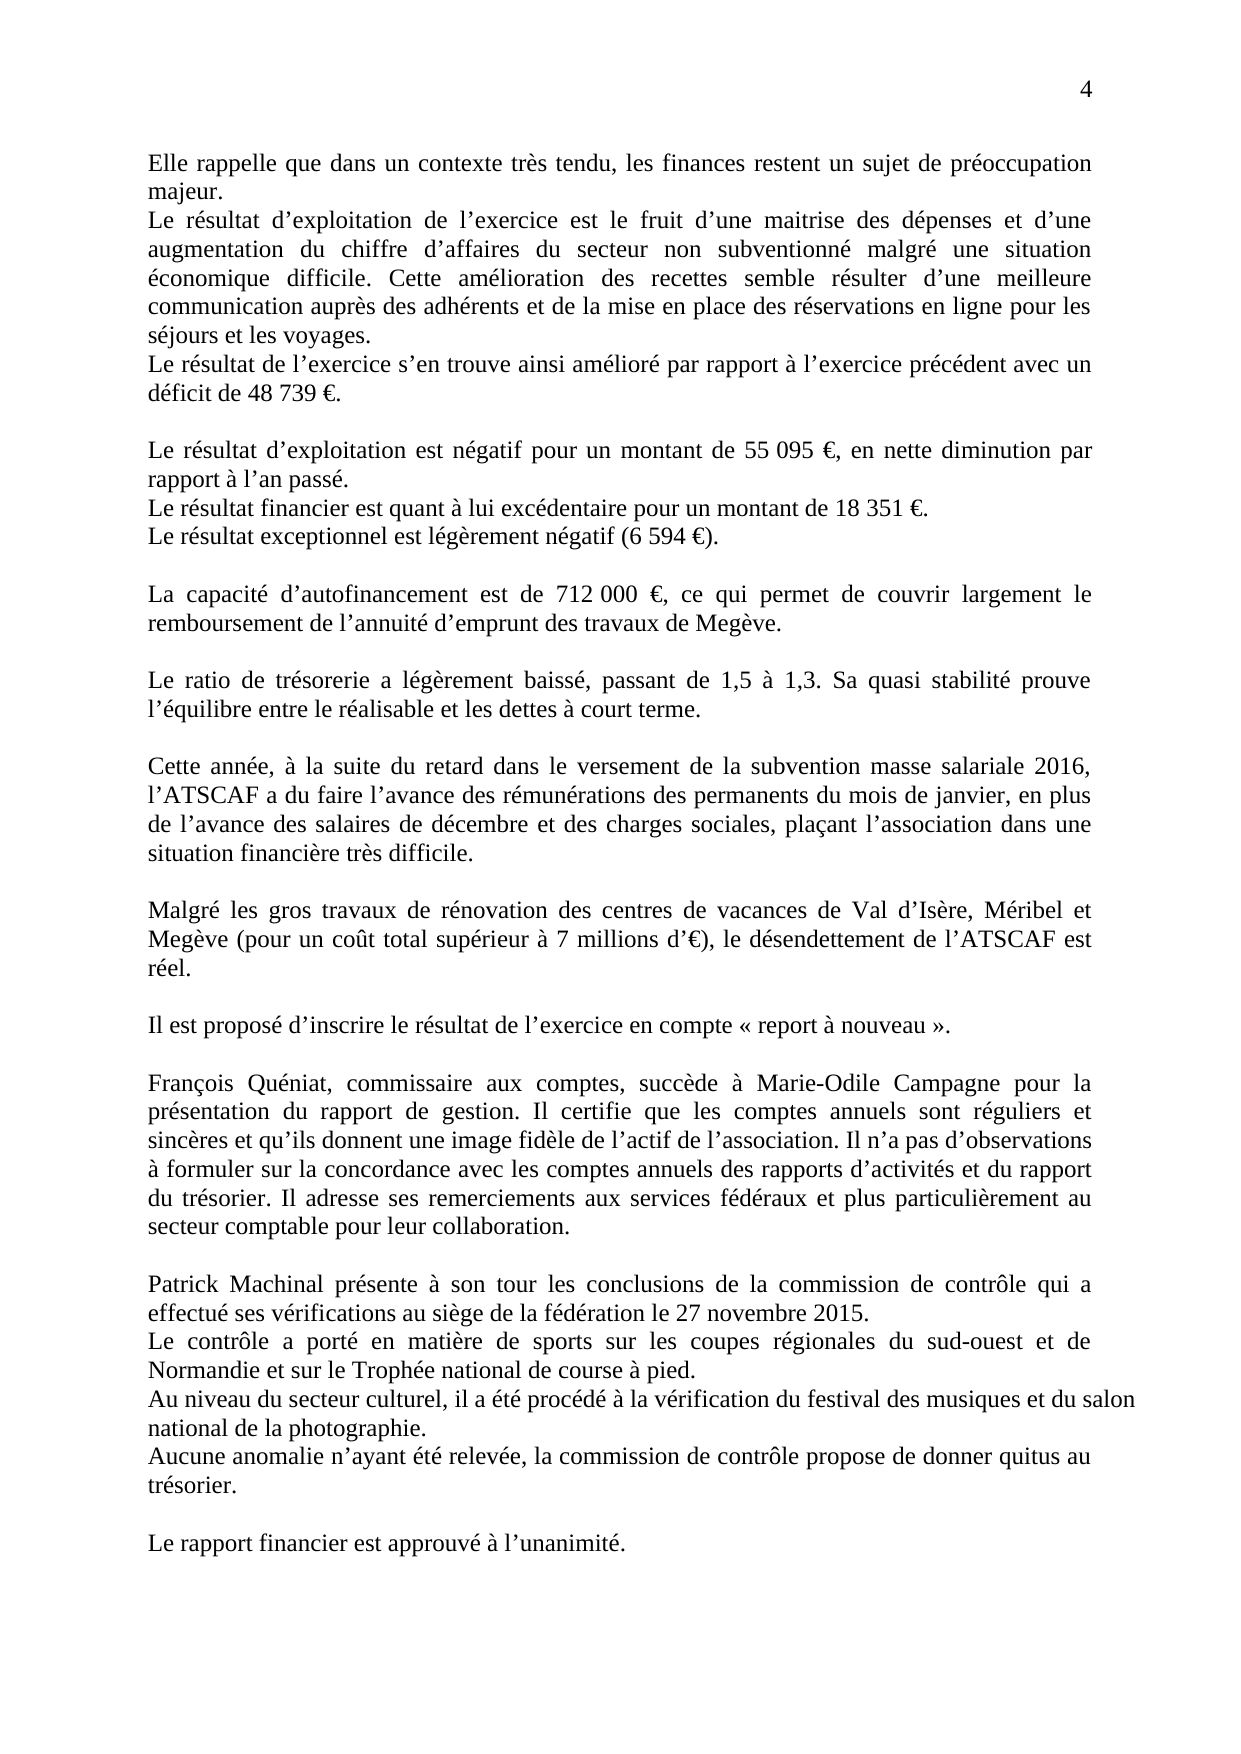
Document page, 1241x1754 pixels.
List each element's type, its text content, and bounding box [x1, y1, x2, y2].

text Aucune anomalie n’ayant été relevée, la commission de contrôle propose de donner quitus au trésorier. [148, 1441, 1092, 1499]
text Il est proposé d’inscrire le résultat de l’exercice en compte « report à nouveau ». [148, 1010, 1092, 1039]
text Le ratio de trésorerie a légèrement baissé, passant de 1,5 à 1,3. Sa quasi stabilité prouve l’équilibre entre le réalisable et les dettes à court terme. [148, 665, 1092, 723]
text Le résultat d’exploitation de l’exercice est le fruit d’une maitrise des dépenses et d’une augmentation du chiffre d’affaires du secteur non subventionné malgré une situation économique difficile. Cette amélioration des recettes semble résulter d’une meilleure communication auprès des adhérents et de la mise en place des réservations en ligne pour les séjours et les voyages. [148, 205, 1092, 349]
text Le résultat d’exploitation est négatif pour un montant de 55 095 €, en nette diminution par rapport à l’an passé. [148, 435, 1092, 493]
text Cette année, à la suite du retard dans le versement de la subvention masse salariale 2016, l’ATSCAF a du faire l’avance des rémunérations des permanents du mois de janvier, en plus de l’avance des salaires de décembre et des charges sociales, plaçant l’association dans une situation financière très difficile. [148, 751, 1092, 866]
text Au niveau du secteur culturel, il a été procédé à la vérification du festival des musiques et du salon national de la photographie. [148, 1384, 1137, 1441]
text Malgré les gros travaux de rénovation des centres de vacances de Val d’Isère, Méribel et Megève (pour un coût total supérieur à 7 millions d’€), le désendettement de l’ATSCAF est réel. [148, 895, 1092, 981]
text François Quéniat, commissaire aux comptes, succède à Marie-Odile Campagne pour la présentation du rapport de gestion. Il certifie que les comptes annuels sont réguliers et sincères et qu’ils donnent une image fidèle de l’actif de l’association. Il n’a pas d’observations à formuler sur la concordance avec les comptes annuels des rapports d’activités et du rapport du trésorier. Il adresse ses remerciements aux services fédéraux et plus particulièrement au secteur comptable pour leur collaboration. [148, 1068, 1092, 1240]
text Le contrôle a porté en matière de sports sur les coupes régionales du sud-ouest et de Normandie et sur le Trophée national de course à pied. [148, 1326, 1092, 1384]
text Patrick Machinal présente à son tour les conclusions de la commission de contrôle qui a effectué ses vérifications au siège de la fédération le 27 novembre 2015. [148, 1269, 1092, 1326]
text La capacité d’autofinancement est de 712 000 €, ce qui permet de couvrir largement le remboursement de l’annuité d’emprunt des travaux de Megève. [148, 579, 1092, 636]
text Le résultat financier est quant à lui excédentaire pour un montant de 18 351 €. [148, 493, 1092, 521]
text Le rapport financier est approuvé à l’unanimité. [148, 1528, 1092, 1556]
text Le résultat de l’exercice s’en trouve ainsi amélioré par rapport à l’exercice précédent avec un déficit de 48 739 €. [148, 349, 1092, 406]
text Le résultat exceptionnel est légèrement négatif (6 594 €). [148, 521, 1092, 550]
text Elle rappelle que dans un contexte très tendu, les finances restent un sujet de préoccupation majeur. [148, 148, 1092, 205]
